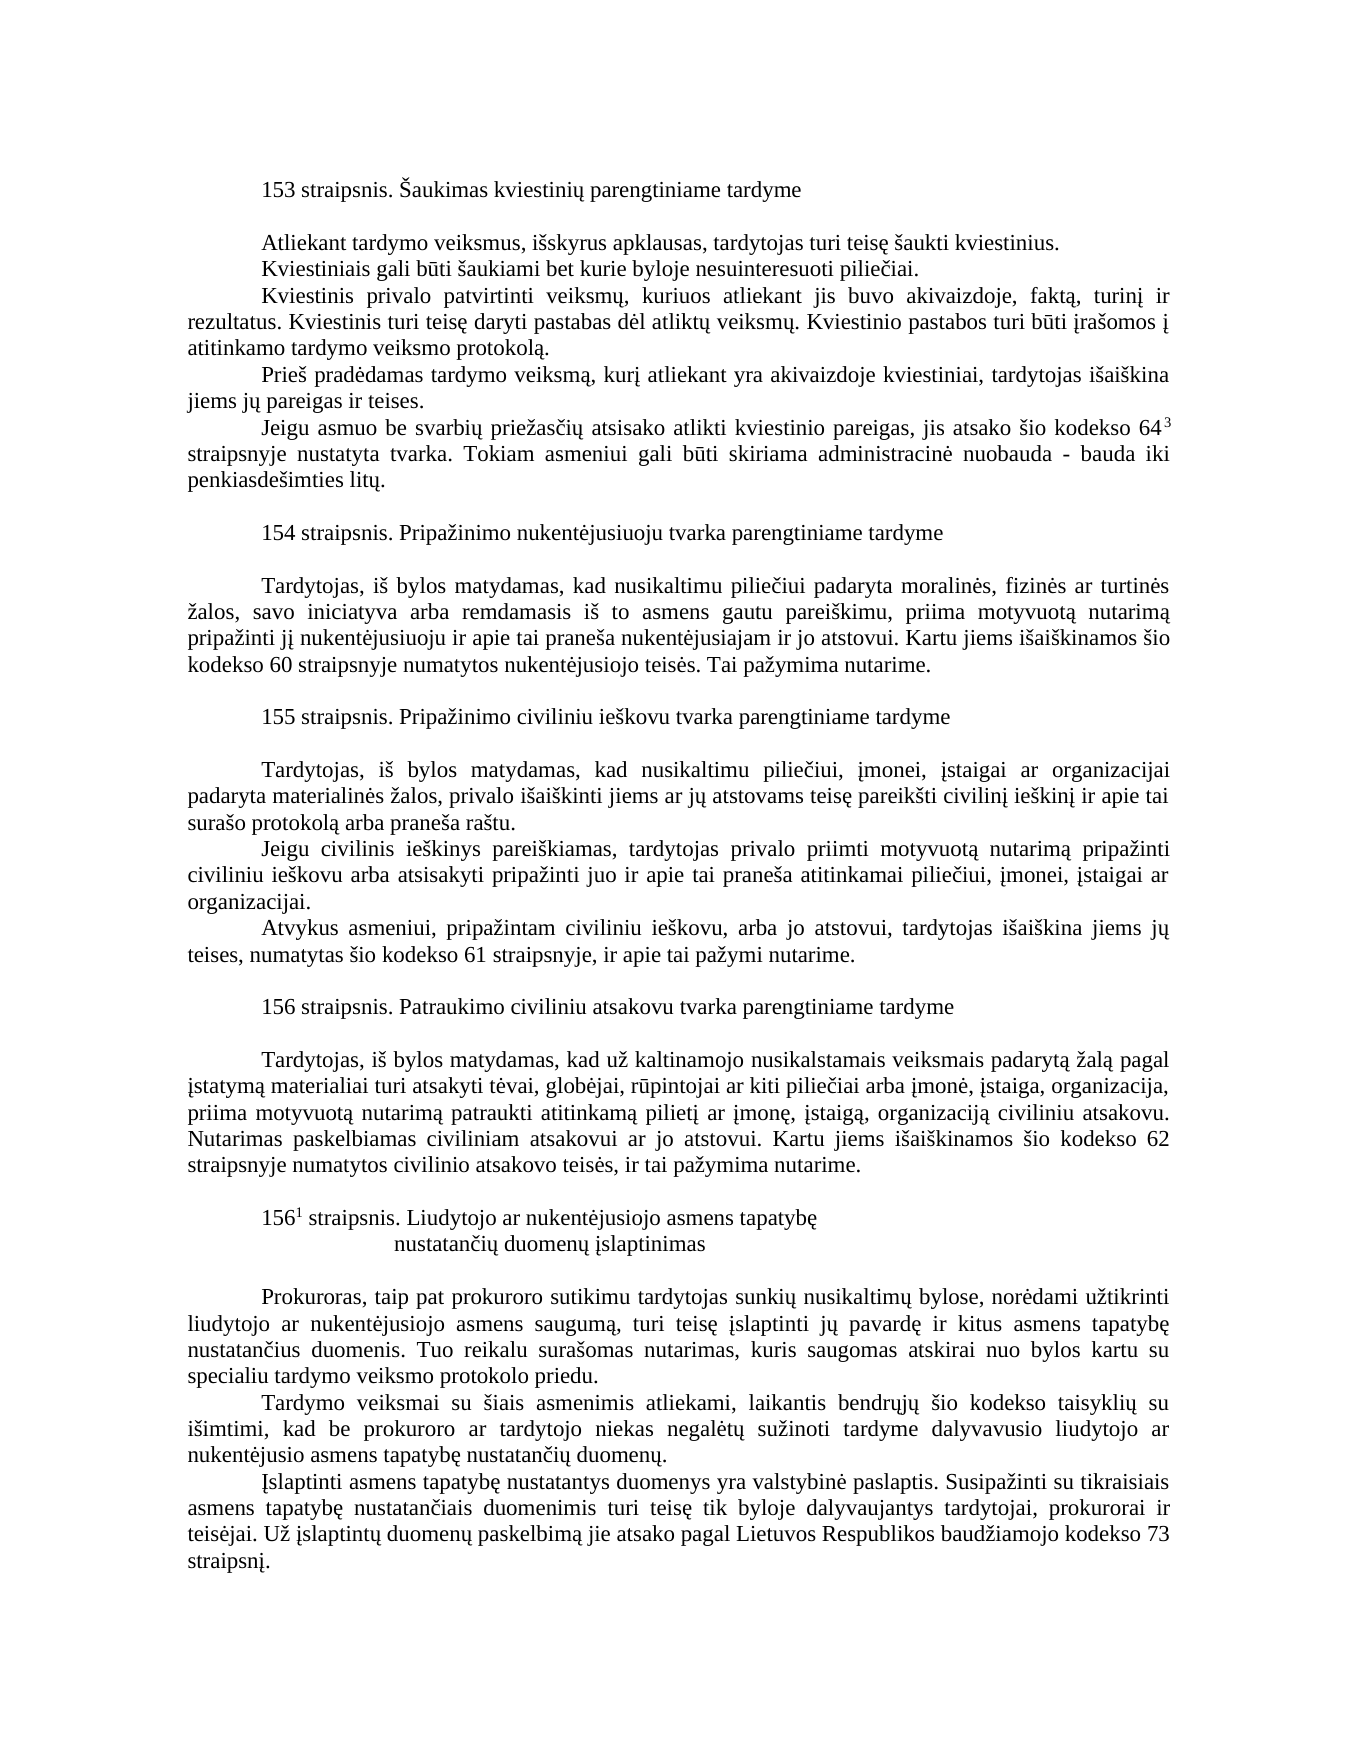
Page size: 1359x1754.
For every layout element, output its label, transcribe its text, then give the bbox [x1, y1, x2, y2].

text 153 straipsnis. Šaukimas kviestinių parengtiniame tardyme [187, 176, 1171, 203]
text Jeigu civilinis ieškinys pareiškiamas, tardytojas privalo priimti motyvuotą nutarimą pripažinti civiliniu ieškovu arba atsisakyti pripažinti juo ir apie tai praneša atitinkamai piliečiui, įmonei, įstaigai ar organizacijai. [187, 835, 1171, 914]
text Prokuroras, taip pat prokuroro sutikimu tardytojas sunkių nusikaltimų bylose, norėdami užtikrinti liudytojo ar nukentėjusiojo asmens saugumą, turi teisę įslaptinti jų pavardę ir kitus asmens tapatybę nustatančius duomenis. Tuo reikalu surašomas nutarimas, kuris saugomas atskirai nuo bylos kartu su specialiu tardymo veiksmo protokolo priedu. [187, 1283, 1171, 1389]
text Atvykus asmeniui, pripažintam civiliniu ieškovu, arba jo atstovui, tardytojas išaiškina jiems jų teises, numatytas šio kodekso 61 straipsnyje, ir apie tai pažymi nutarime. [187, 914, 1171, 967]
text Įslaptinti asmens tapatybę nustatantys duomenys yra valstybinė paslaptis. Susipažinti su tikraisiais asmens tapatybę nustatančiais duomenimis turi teisę tik byloje dalyvaujantys tardytojai, prokurorai ir teisėjai. Už įslaptintų duomenų paskelbimą jie atsako pagal Lietuvos Respublikos baudžiamojo kodekso 73 straipsnį. [187, 1468, 1171, 1573]
text Kviestinis privalo patvirtinti veiksmų, kuriuos atliekant jis buvo akivaizdoje, faktą, turinį ir rezultatus. Kviestinis turi teisę daryti pastabas dėl atliktų veiksmų. Kviestinio pastabos turi būti įrašomos į atitinkamo tardymo veiksmo protokolą. [187, 282, 1171, 361]
text 156 straipsnis. Patraukimo civiliniu atsakovu tvarka parengtiniame tardyme [187, 993, 1171, 1020]
text 155 straipsnis. Pripažinimo civiliniu ieškovu tvarka parengtiniame tardyme [187, 703, 1171, 730]
text Tardymo veiksmai su šiais asmenimis atliekami, laikantis bendrųjų šio kodekso taisyklių su išimtimi, kad be prokuroro ar tardytojo niekas negalėtų sužinoti tardyme dalyvavusio liudytojo ar nukentėjusio asmens tapatybę nustatančių duomenų. [187, 1389, 1171, 1468]
text Tardytojas, iš bylos matydamas, kad nusikaltimu piliečiui padaryta moralinės, fizinės ar turtinės žalos, savo iniciatyva arba remdamasis iš to asmens gautu pareiškimu, priima motyvuotą nutarimą pripažinti jį nukentėjusiuoju ir apie tai praneša nukentėjusiajam ir jo atstovui. Kartu jiems išaiškinamos šio kodekso 60 straipsnyje numatytos nukentėjusiojo teisės. Tai pažymima nutarime. [187, 572, 1171, 677]
text 154 straipsnis. Pripažinimo nukentėjusiuoju tvarka parengtiniame tardyme [187, 519, 1171, 545]
text nustatančių duomenų įslaptinimas [261, 1231, 1171, 1257]
text Prieš pradėdamas tardymo veiksmą, kurį atliekant yra akivaizdoje kviestiniai, tardytojas išaiškina jiems jų pareigas ir teises. [187, 361, 1171, 413]
text Atliekant tardymo veiksmus, išskyrus apklausas, tardytojas turi teisę šaukti kviestinius. [187, 229, 1171, 255]
text 1561 straipsnis. Liudytojo ar nukentėjusiojo asmens tapatybę [261, 1204, 1171, 1231]
text Tardytojas, iš bylos matydamas, kad nusikaltimu piliečiui, įmonei, įstaigai ar organizacijai padaryta materialinės žalos, privalo išaiškinti jiems ar jų atstovams teisę pareikšti civilinį ieškinį ir apie tai surašo protokolą arba praneša raštu. [187, 756, 1171, 835]
text Kviestiniais gali būti šaukiami bet kurie byloje nesuinteresuoti piliečiai. [187, 255, 1171, 282]
text Tardytojas, iš bylos matydamas, kad už kaltinamojo nusikalstamais veiksmais padarytą žalą pagal įstatymą materialiai turi atsakyti tėvai, globėjai, rūpintojai ar kiti piliečiai arba įmonė, įstaiga, organizacija, priima motyvuotą nutarimą patraukti atitinkamą pilietį ar įmonę, įstaigą, organizaciją civiliniu atsakovu. Nutarimas paskelbiamas civiliniam atsakovui ar jo atstovui. Kartu jiems išaiškinamos šio kodekso 62 straipsnyje numatytos civilinio atsakovo teisės, ir tai pažymima nutarime. [187, 1046, 1171, 1178]
text Jeigu asmuo be svarbių priežasčių atsisako atlikti kviestinio pareigas, jis atsako šio kodekso 643 straipsnyje nustatyta tvarka. Tokiam asmeniui gali būti skiriama administracinė nuobauda - bauda iki penkiasdešimties litų. [187, 413, 1171, 493]
